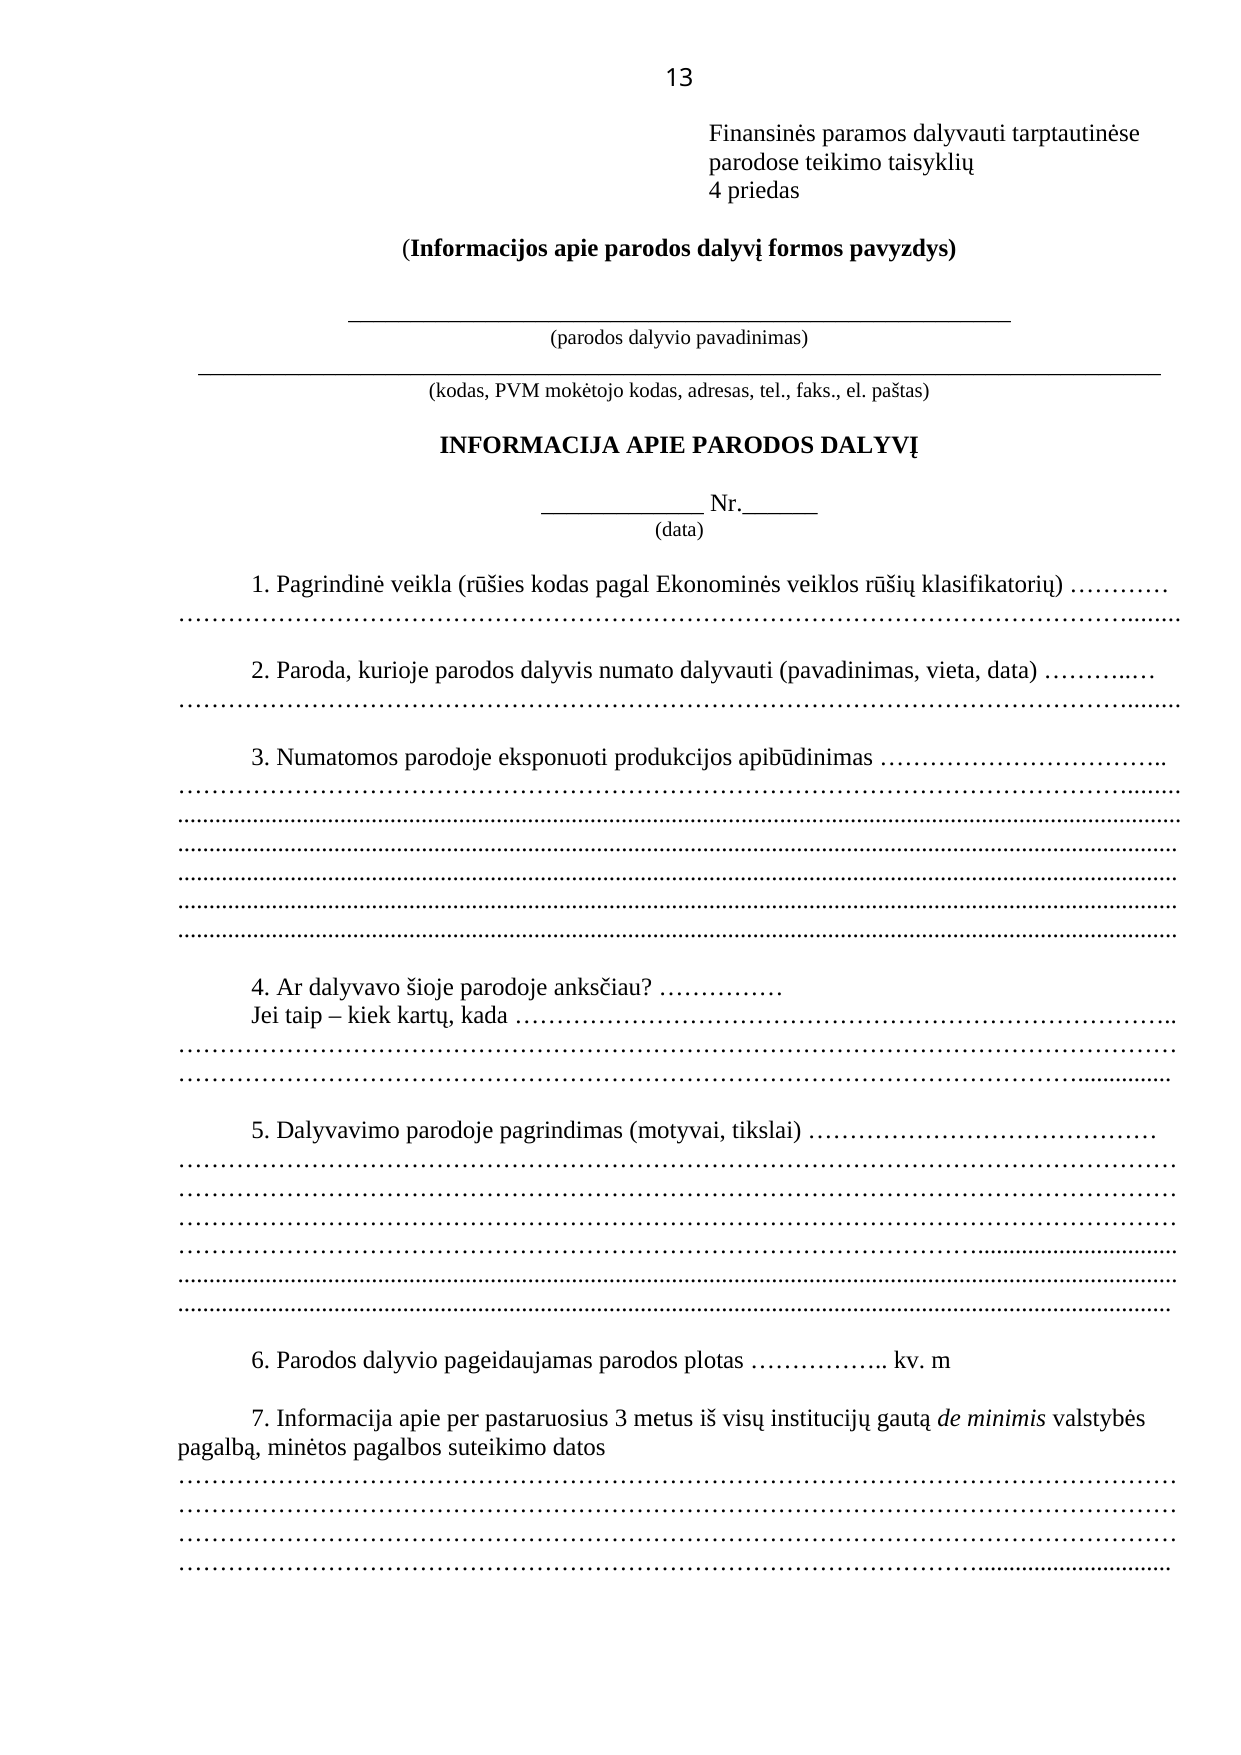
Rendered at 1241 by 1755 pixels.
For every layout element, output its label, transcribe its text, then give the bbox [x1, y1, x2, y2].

text (parodos dalyvio pavadinimas) [177, 325, 1181, 349]
text _____________________________________________________ [177, 296, 1181, 325]
text parodose teikimo taisyklių [177, 147, 1181, 176]
text …………………………………………………………………………………………………… [177, 598, 1181, 627]
text (kodas, PVM mokėtojo kodas, adresas, tel., faks., el. paštas) [177, 377, 1181, 402]
text ......................................................... [177, 799, 1181, 828]
text Jei taip – kiek kartų, kada …………………………………………………………………….. [177, 1001, 1181, 1029]
text …………………………………………………………………………………………………………………………………………………………………………………………………………............... [177, 1029, 1181, 1087]
text (data) [177, 517, 1181, 541]
text …………………………………………………………………………………………………… [177, 684, 1181, 713]
text ................................................................................................................................................................................................................................................................................................................................................................................................................................................................................................................................................................................................................................................................ [177, 828, 1181, 943]
text 5. Dalyvavimo parodoje pagrindimas (motyvai, tikslai) …………………………………… [177, 1116, 1181, 1144]
text 2. Paroda, kurioje parodos dalyvis numato dalyvauti (pavadinimas, vieta, data) ………..… [177, 656, 1181, 684]
text 4 priedas [177, 176, 1181, 204]
text 7. Informacija apie per pastaruosius 3 metus iš visų institucijų gautą de minimis valstybės pagalbą, minėtos pagalbos suteikimo datos ……………………………………………………………………………………………………………………………………………………………………………………………………………………………………………………………………………………………………………………………………………………………………………………………………………………............................... [177, 1403, 1181, 1576]
text _____________ Nr.______ [177, 488, 1181, 517]
text 3. Numatomos parodoje eksponuoti produkcijos apibūdinimas …………………………….. [177, 742, 1181, 771]
text ……………………………………………………………………………………………………………………………………………………………………………………………………………………………………………………………………………………………………………………………………………………………………………………………………………………............................................................................................................................................................................................................................................................................................................................................................... [177, 1144, 1181, 1317]
text 1. Pagrindinė veikla (rūšies kodas pagal Ekonominės veiklos rūšių klasifikatorių) ………… [177, 569, 1181, 598]
text 6. Parodos dalyvio pageidaujamas parodos plotas …………….. kv. m [177, 1346, 1181, 1374]
text (Informacijos apie parodos dalyvį formos pavyzdys) [177, 233, 1181, 262]
text 4. Ar dalyvavo šioje parodoje anksčiau? …………… [177, 972, 1181, 1001]
text Informacija APIE parodos dalyvĮ [177, 430, 1181, 459]
text Finansinės paramos dalyvauti tarptautinėse [709, 118, 1181, 147]
text _____________________________________________________________________________ [177, 349, 1181, 377]
text …………………………………………………………………………………………………… [177, 771, 1181, 799]
